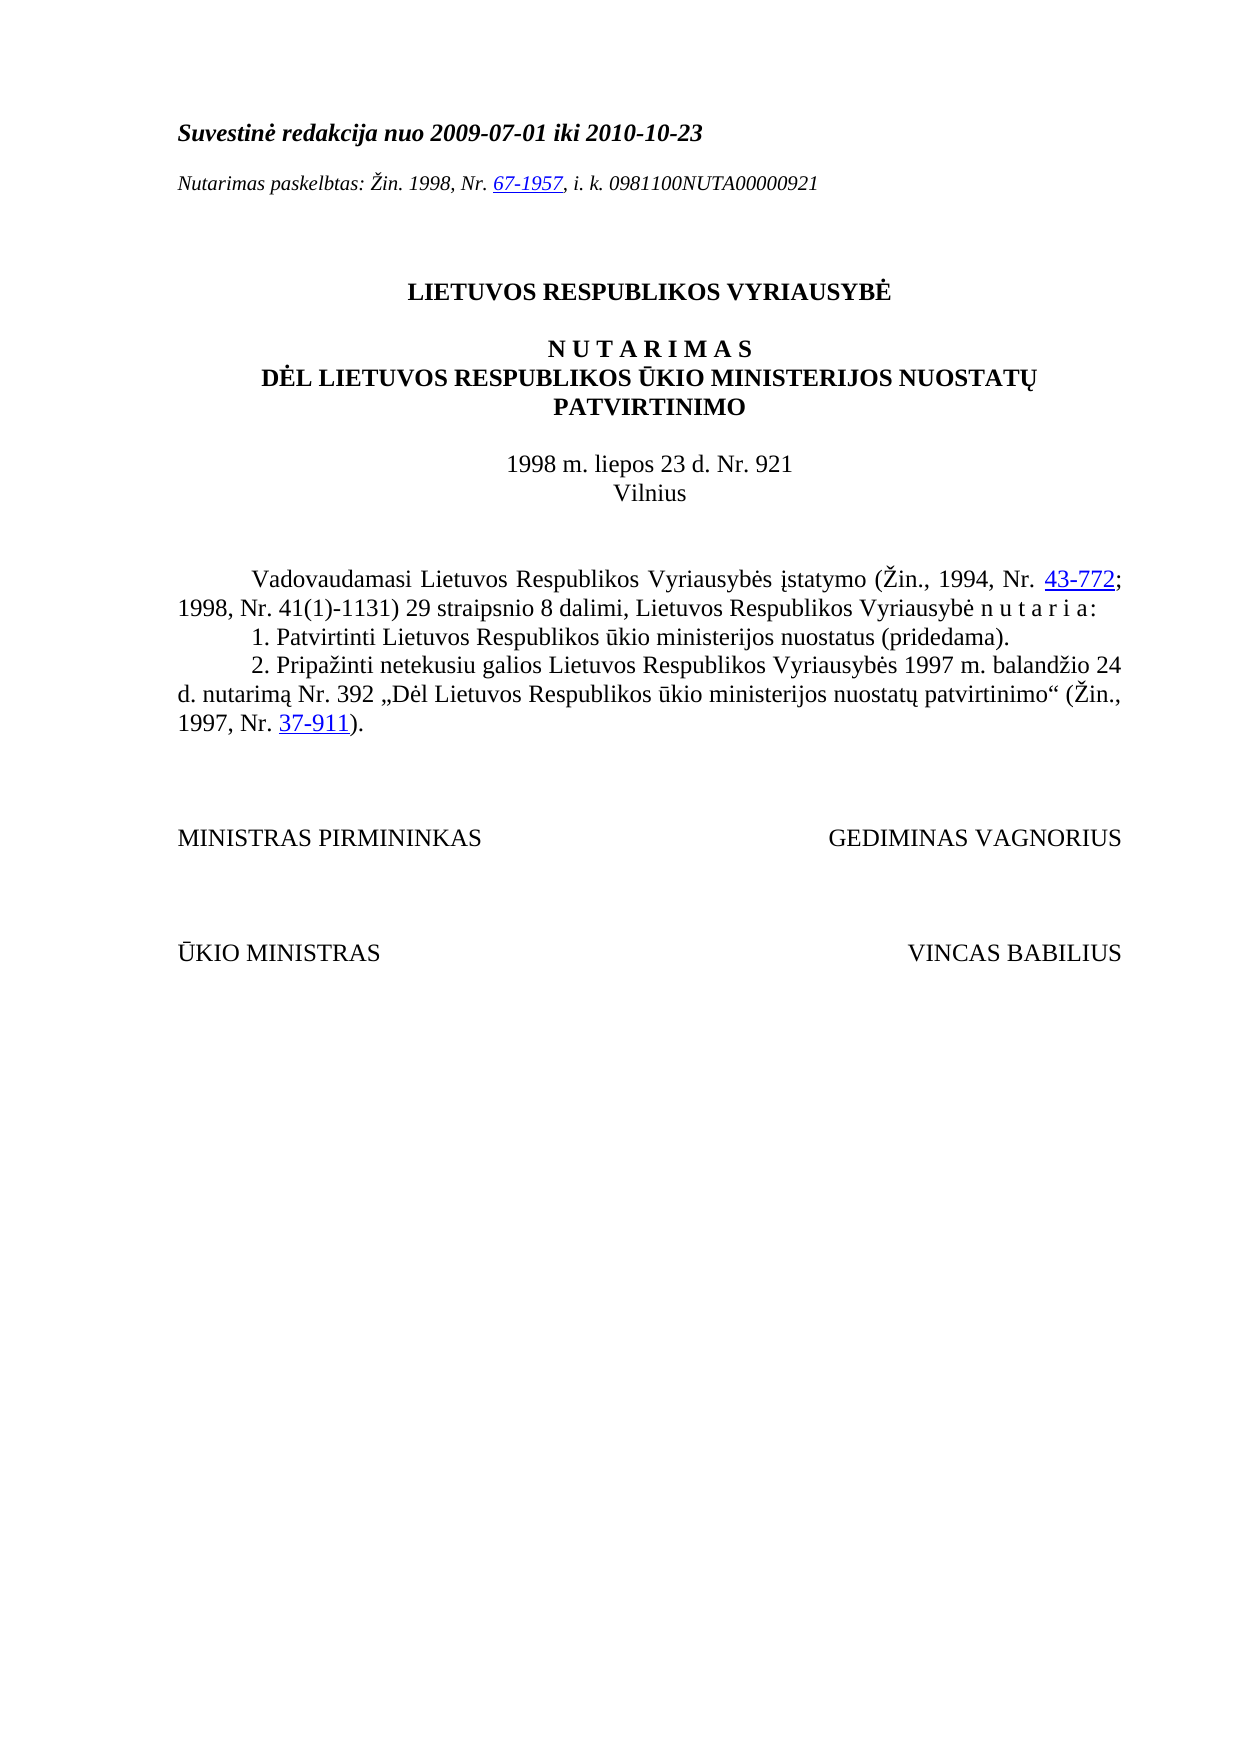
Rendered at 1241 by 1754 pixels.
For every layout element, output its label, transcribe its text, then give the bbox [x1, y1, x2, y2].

text Vilnius [177, 478, 1122, 507]
text Vadovaudamasi Lietuvos Respublikos Vyriausybės įstatymo (Žin., 1994, Nr. 43-772; 1998, Nr. 41(1)-1131) 29 straipsnio 8 dalimi, Lietuvos Respublikos Vyriausybė nutaria: [177, 564, 1122, 622]
text 1998 m. liepos 23 d. Nr. 921 [177, 449, 1122, 478]
text Ministras Pirmininkas Gediminas Vagnorius [177, 823, 1122, 852]
text N U T A R I M A S [177, 334, 1122, 363]
text 2. Pripažinti netekusiu galios Lietuvos Respublikos Vyriausybės 1997 m. balandžio 24 d. nutarimą Nr. 392 „Dėl Lietuvos Respublikos ūkio ministerijos nuostatų patvirtinimo“ (Žin., 1997, Nr. 37-911). [177, 650, 1122, 737]
text 1. Patvirtinti Lietuvos Respublikos ūkio ministerijos nuostatus (pridedama). [177, 622, 1122, 650]
text LIETUVOS RESPUBLIKOS VYRIAUSYBĖ [177, 277, 1122, 305]
text Nutarimas paskelbtas: Žin. 1998, Nr. 67-1957, i. k. 0981100NUTA00000921 [177, 171, 1122, 195]
text DĖL LIETUVOS RESPUBLIKOS ŪKIO MINISTERIJOS NUOSTATŲ PATVIRTINIMO [177, 363, 1122, 420]
text Ūkio ministras Vincas Babilius [177, 938, 1122, 967]
text Suvestinė redakcija nuo 2009-07-01 iki 2010-10-23 [177, 118, 1122, 147]
